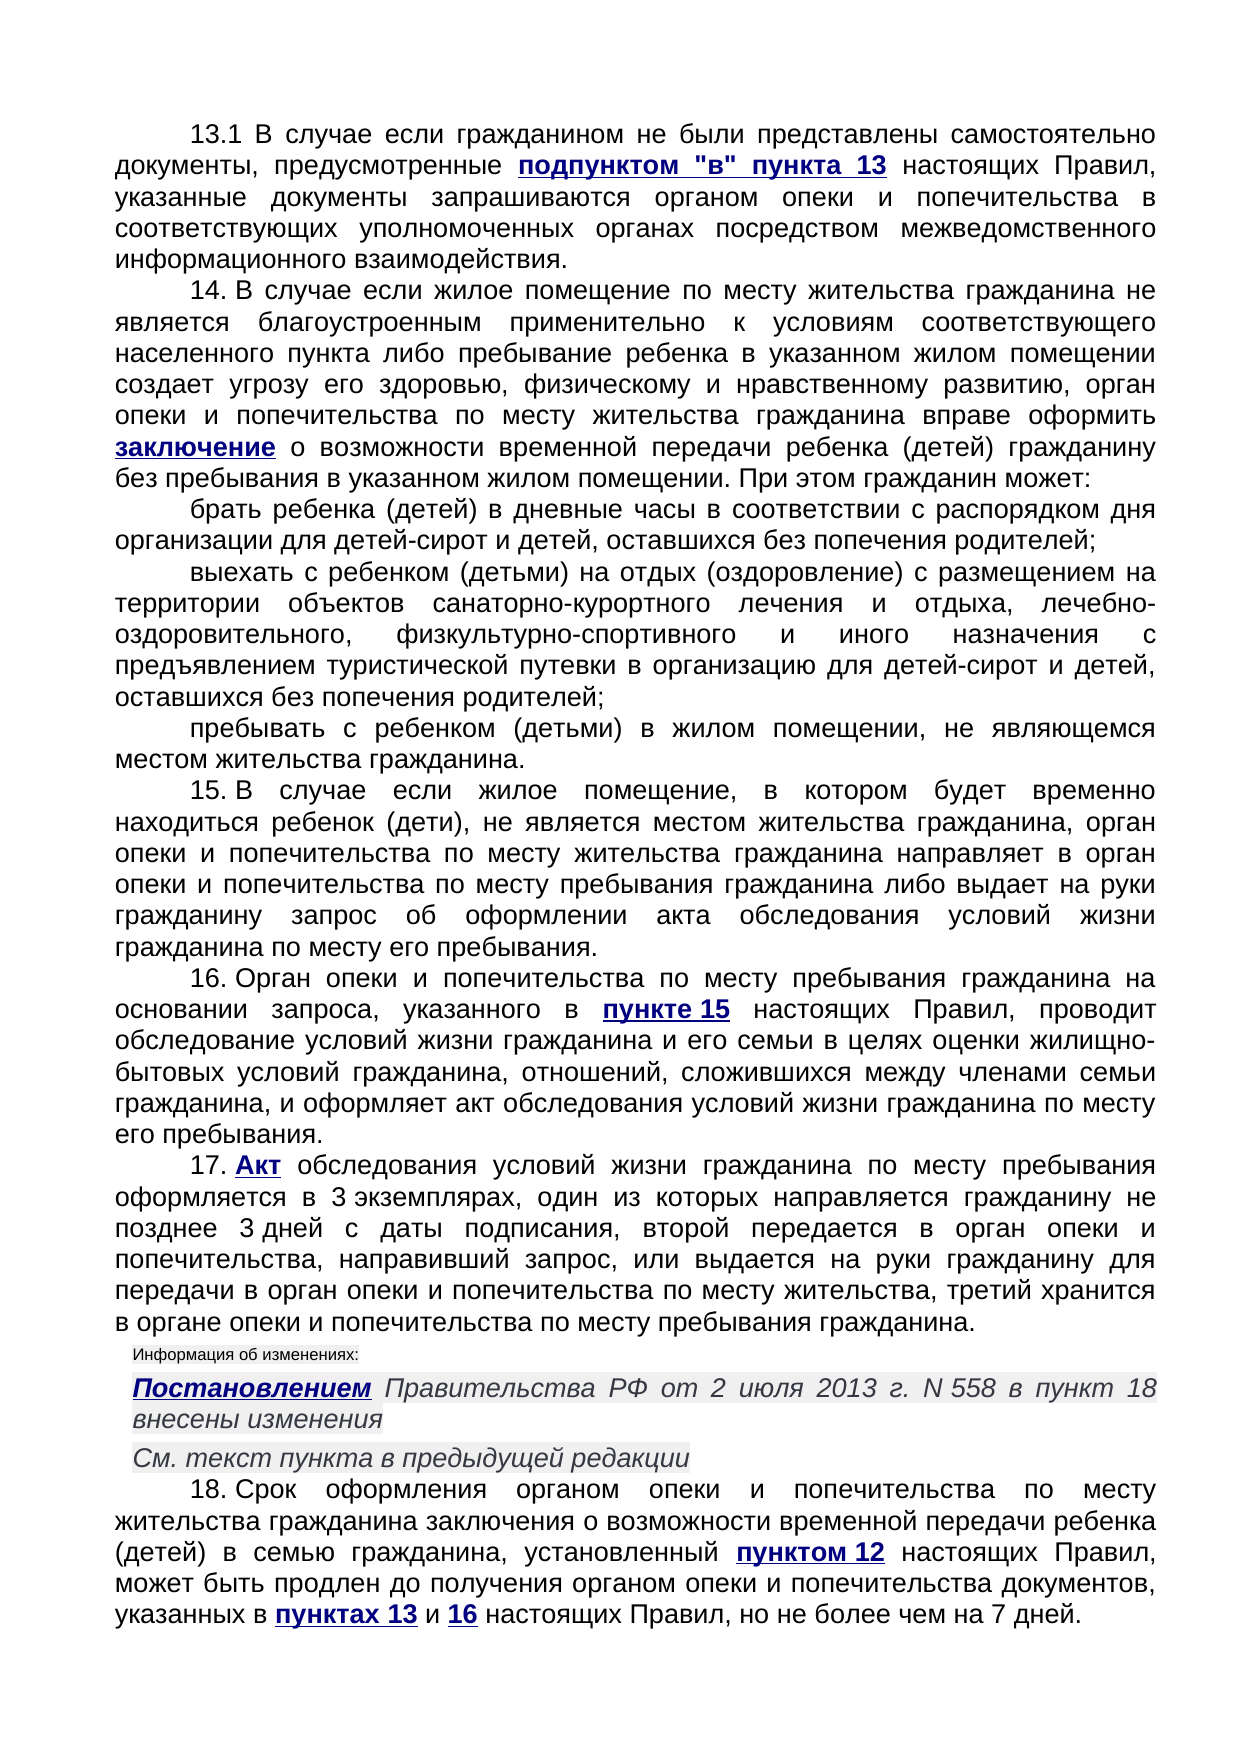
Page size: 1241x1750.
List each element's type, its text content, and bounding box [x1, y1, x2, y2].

text брать ребенка (детей) в дневные часы в соответствии с распорядком дня организации для детей-сирот и детей, оставшихся без попечения родителей; [114, 493, 1157, 556]
text пребывать с ребенком (детьми) в жилом помещении, не являющемся местом жительства гражданина. [114, 712, 1157, 774]
text 18. Срок оформления органом опеки и попечительства по месту жительства гражданина заключения о возможности временной передачи ребенка (детей) в семью гражданина, установленный пунктом 12 настоящих Правил, может быть продлен до получения органом опеки и попечительства документов, указанных в пунктах 13 и 16 настоящих Правил, но не более чем на 7 дней. [114, 1473, 1157, 1629]
text выехать с ребенком (детьми) на отдых (оздоровление) с размещением на территории объектов санаторно-курортного лечения и отдыха, лечебно-оздоровительного, физкультурно-спортивного и иного назначения с предъявлением туристической путевки в организацию для детей-сирот и детей, оставшихся без попечения родителей; [114, 556, 1157, 712]
text 13.1 В случае если гражданином не были представлены самостоятельно документы, предусмотренные подпунктом "в" пункта 13 настоящих Правил, указанные документы запрашиваются органом опеки и попечительства в соответствующих уполномоченных органах посредством межведомственного информационного взаимодействия. [114, 118, 1157, 274]
text 16. Орган опеки и попечительства по месту пребывания гражданина на основании запроса, указанного в пункте 15 настоящих Правил, проводит обследование условий жизни гражданина и его семьи в целях оценки жилищно-бытовых условий гражданина, отношений, сложившихся между членами семьи гражданина, и оформляет акт обследования условий жизни гражданина по месту его пребывания. [114, 962, 1157, 1149]
text Информация об изменениях: [359, 1345, 1157, 1364]
text См. текст пункта в предыдущей редакции [690, 1442, 1157, 1473]
text 17. Акт обследования условий жизни гражданина по месту пребывания оформляется в 3 экземплярах, один из которых направляется гражданину не позднее 3 дней с даты подписания, второй передается в орган опеки и попечительства, направивший запрос, или выдается на руки гражданину для передачи в орган опеки и попечительства по месту жительства, третий хранится в органе опеки и попечительства по месту пребывания гражданина. [114, 1149, 1157, 1337]
text 14. В случае если жилое помещение по месту жительства гражданина не является благоустроенным применительно к условиям соответствующего населенного пункта либо пребывание ребенка в указанном жилом помещении создает угрозу его здоровью, физическому и нравственному развитию, орган опеки и попечительства по месту жительства гражданина вправе оформить заключение о возможности временной передачи ребенка (детей) гражданину без пребывания в указанном жилом помещении. При этом гражданин может: [114, 274, 1157, 493]
text 15. В случае если жилое помещение, в котором будет временно находиться ребенок (дети), не является местом жительства гражданина, орган опеки и попечительства по месту жительства гражданина направляет в орган опеки и попечительства по месту пребывания гражданина либо выдает на руки гражданину запрос об оформлении акта обследования условий жизни гражданина по месту его пребывания. [114, 774, 1157, 962]
text Постановлением Правительства РФ от 2 июля 2013 г. N 558 в пункт 18 внесены изменения [383, 1403, 1157, 1434]
